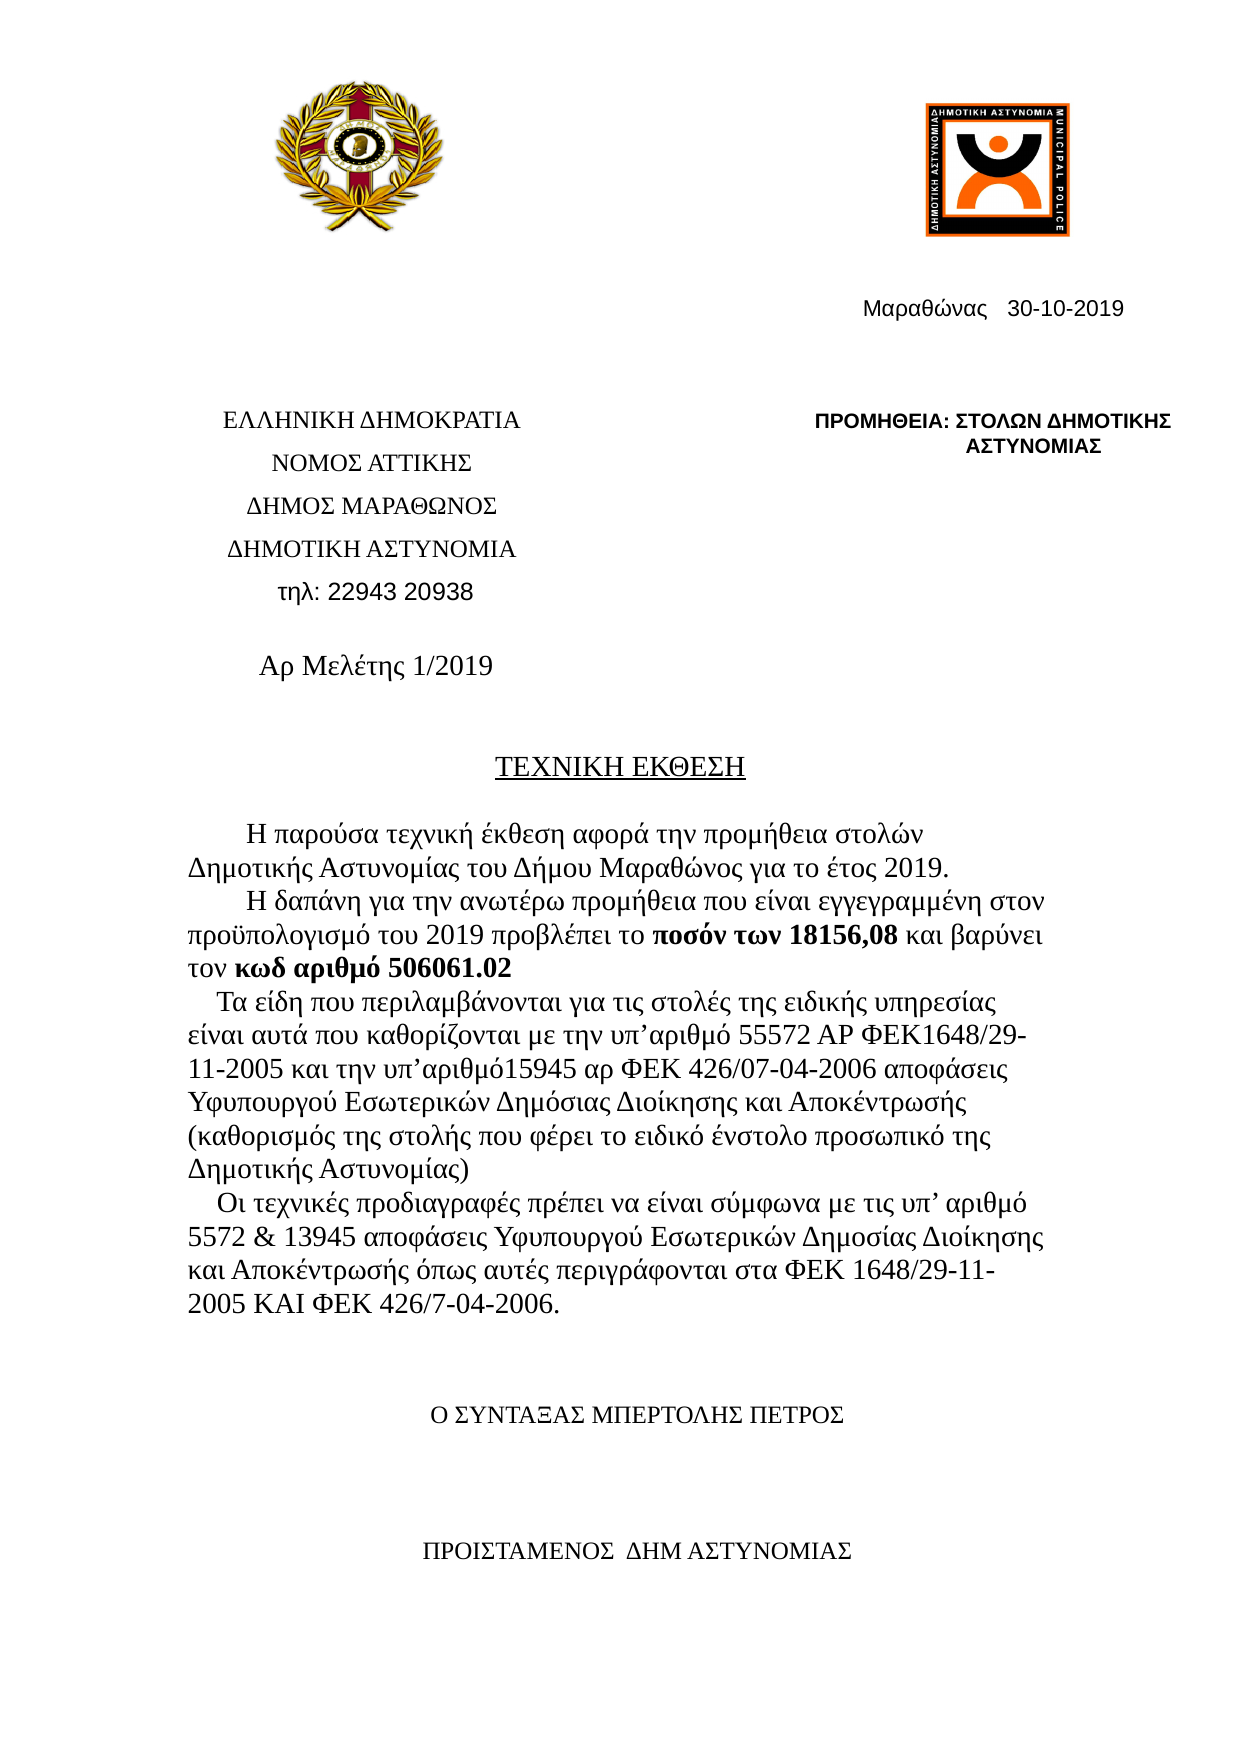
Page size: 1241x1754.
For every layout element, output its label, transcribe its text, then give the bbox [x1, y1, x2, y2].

text Ο ΣΥΝΤΑΞΑΣ ΜΠΕΡΤΟΛΗΣ ΠΕΤΡΟΣ [187, 1400, 1053, 1429]
text Αρ Μελέτης 1/2019 [187, 648, 1053, 682]
text Η δαπάνη για την ανωτέρω προμήθεια που είναι εγγεγραμμένη στον προϋπολογισμό του 2019 προβλέπει το ποσόν των 18156,08 και βαρύνει τον κωδ αριθμό 506061.02 [187, 883, 1053, 984]
table_cell ΕΛΛΗΝΙΚΗ ΔΗΜΟΚΡΑΤΙΑ ΝΟΜΟΣ ΑΤΤΙΚΗΣ ΔΗΜΟΣ ΜΑΡΑΘΩΝΟΣ ΔΗΜΟΤΙΚΗ ΑΣΤΥΝΟΜΙΑ τηλ: 22943 20938 [180, 405, 564, 648]
table_cell Μαραθώνας 30-10-2019 [588, 255, 1240, 405]
table_cell [564, 255, 588, 405]
table_header [588, 75, 1240, 255]
text Η παρούσα τεχνική έκθεση αφορά την προμήθεια στολών Δημοτικής Αστυνομίας του Δήμου Μαραθώνος για το έτος 2019. [187, 816, 1053, 883]
text ΠΡΟΙΣΤΑΜΕΝΟΣ ΔΗΜ ΑΣΤΥΝΟΜΙΑΣ [187, 1536, 1053, 1565]
text Οι τεχνικές προδιαγραφές πρέπει να είναι σύμφωνα με τις υπ’ αριθμό 5572 & 13945 αποφάσεις Υφυπουργού Εσωτερικών Δημοσίας Διοίκησης και Αποκέντρωσής όπως αυτές περιγράφονται στα ΦΕΚ 1648/29-11-2005 ΚΑΙ ΦΕΚ 426/7-04-2006. [187, 1185, 1053, 1319]
table_cell [180, 255, 564, 405]
text Δημοτικής Αστυνομίας) [187, 1152, 1053, 1185]
table_cell [564, 405, 588, 648]
table_header [180, 75, 564, 255]
table_header [564, 75, 588, 255]
table_cell ΠΡΟΜΗΘΕΙΑ: ΣΤΟΛΩΝ ΔΗΜΟΤΙΚΗΣ ΑΣΤΥΝΟΜΙΑΣ [588, 405, 1240, 648]
text ΤΕΧΝΙΚΗ ΕΚΘΕΣΗ [187, 749, 1053, 783]
text Τα είδη που περιλαμβάνονται για τις στολές της ειδικής υπηρεσίας είναι αυτά που καθορίζονται με την υπ’αριθμό 55572 ΑΡ ΦΕΚ1648/29-11-2005 και την υπ’αριθμό15945 αρ ΦΕΚ 426/07-04-2006 αποφάσεις Υφυπουργού Εσωτερικών Δημόσιας Διοίκησης και Αποκέντρωσής (καθορισμός της στολής που φέρει το ειδικό ένστολο προσωπικό της [187, 984, 1053, 1152]
